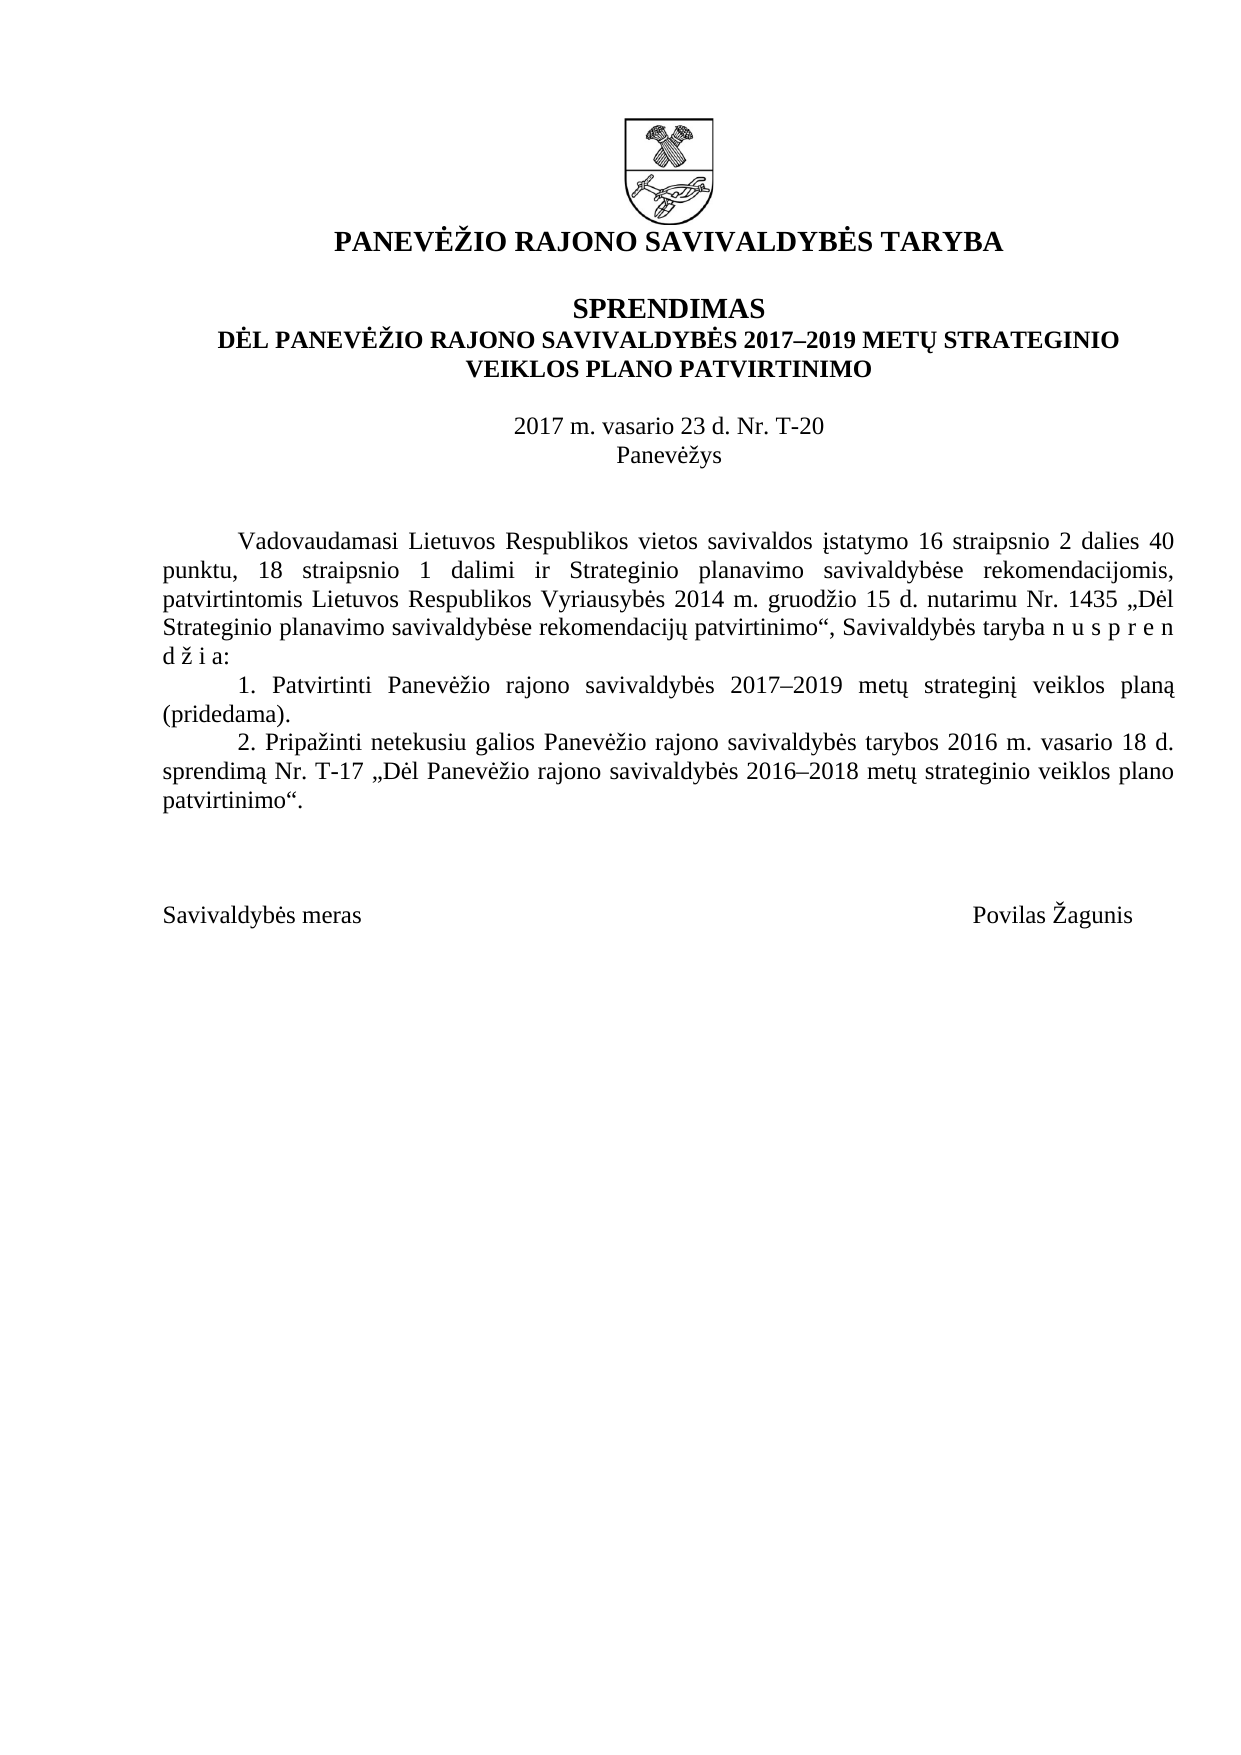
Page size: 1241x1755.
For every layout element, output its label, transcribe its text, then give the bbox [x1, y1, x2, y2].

text 1. Patvirtinti Panevėžio rajono savivaldybės 2017–2019 metų strateginį veiklos planą (pridedama). [162, 670, 1175, 727]
text Savivaldybės meras Povilas Žagunis [162, 900, 1175, 929]
text 2017 m. vasario 23 d. Nr. T-20 [162, 411, 1175, 440]
text Panevėžys [162, 440, 1175, 469]
text SPRENDIMAS [162, 291, 1175, 325]
text Vadovaudamasi Lietuvos Respublikos vietos savivaldos įstatymo 16 straipsnio 2 dalies 40 punktu, 18 straipsnio 1 dalimi ir Strateginio planavimo savivaldybėse rekomendacijomis, patvirtintomis Lietuvos Respublikos Vyriausybės 2014 m. gruodžio 15 d. nutarimu Nr. 1435 „Dėl Strateginio planavimo savivaldybėse rekomendacijų patvirtinimo“, Savivaldybės taryba n u s p r e n d ž i a: [162, 526, 1175, 670]
text PANEVĖŽIO RAJONO SAVIVALDYBĖS TARYBA [162, 224, 1175, 258]
text DĖL PANEVĖŽIO RAJONO SAVIVALDYBĖS 2017–2019 METŲ STRATEGINIO VEIKLOS PLANO PATVIRTINIMO [162, 325, 1175, 382]
text 2. Pripažinti netekusiu galios Panevėžio rajono savivaldybės tarybos 2016 m. vasario 18 d. sprendimą Nr. T-17 „Dėl Panevėžio rajono savivaldybės 2016–2018 metų strateginio veiklos plano patvirtinimo“. [162, 727, 1175, 814]
